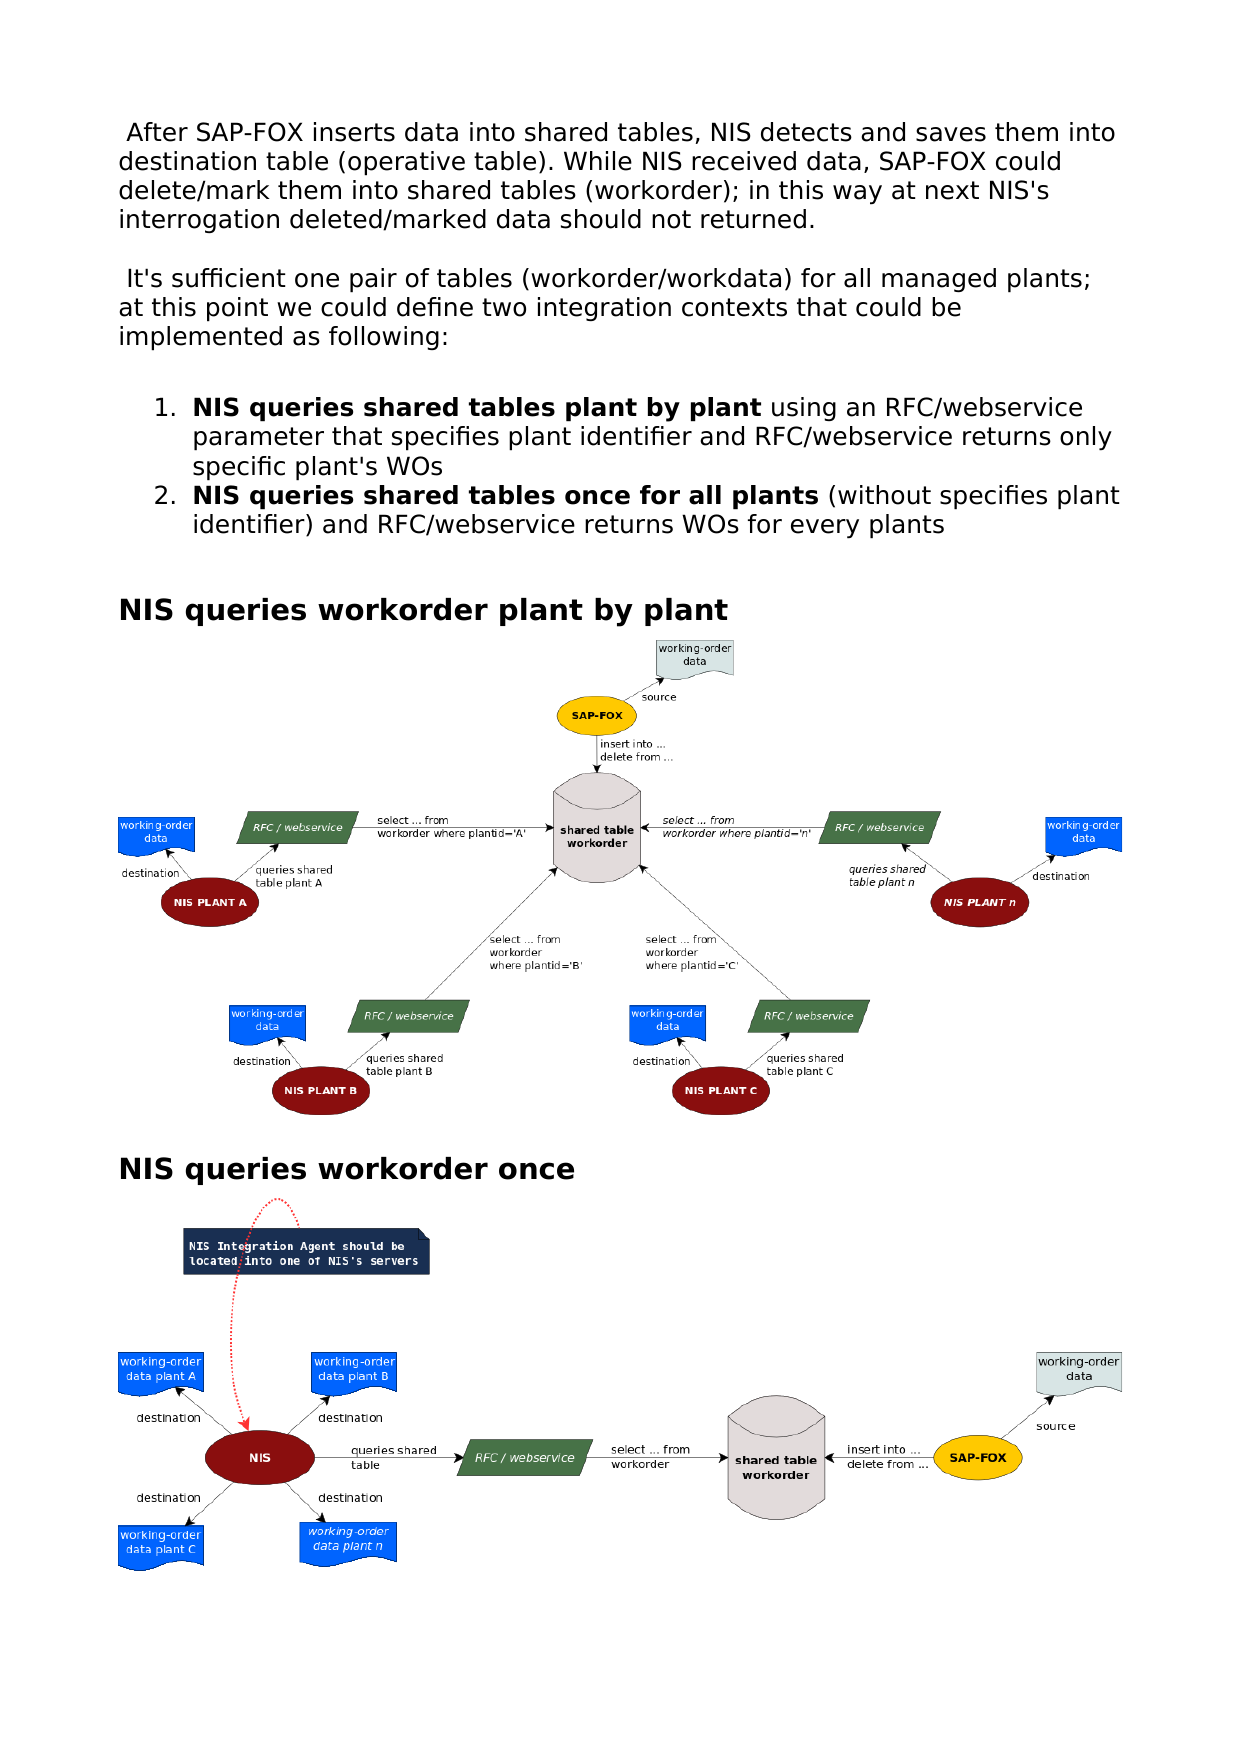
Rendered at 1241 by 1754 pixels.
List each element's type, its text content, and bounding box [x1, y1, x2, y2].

subtitle NIS queries workorder once [118, 1152, 1122, 1186]
picture [118, 640, 1123, 1115]
text After SAP-FOX inserts data into shared tables, NIS detects and saves them into destination table (operative table). While NIS received data, SAP-FOX could delete/mark them into shared tables (workorder); in this way at next NIS's interrogation deleted/marked data should not returned. It's sufficient one pair of tables (workorder/workdata) for all managed plants; at this point we could define two integration contexts that could be implemented as following: [118, 118, 1122, 351]
list NIS queries shared tables plant by plant using an RFC/webservice parameter that specifies plant identifier and RFC/webservice returns only specific plant's WOs [177, 393, 1122, 481]
picture [118, 1198, 1123, 1572]
list NIS queries shared tables once for all plants (without specifies plant identifier) and RFC/webservice returns WOs for every plants [177, 481, 1122, 539]
subtitle NIS queries workorder plant by plant [118, 594, 1122, 628]
